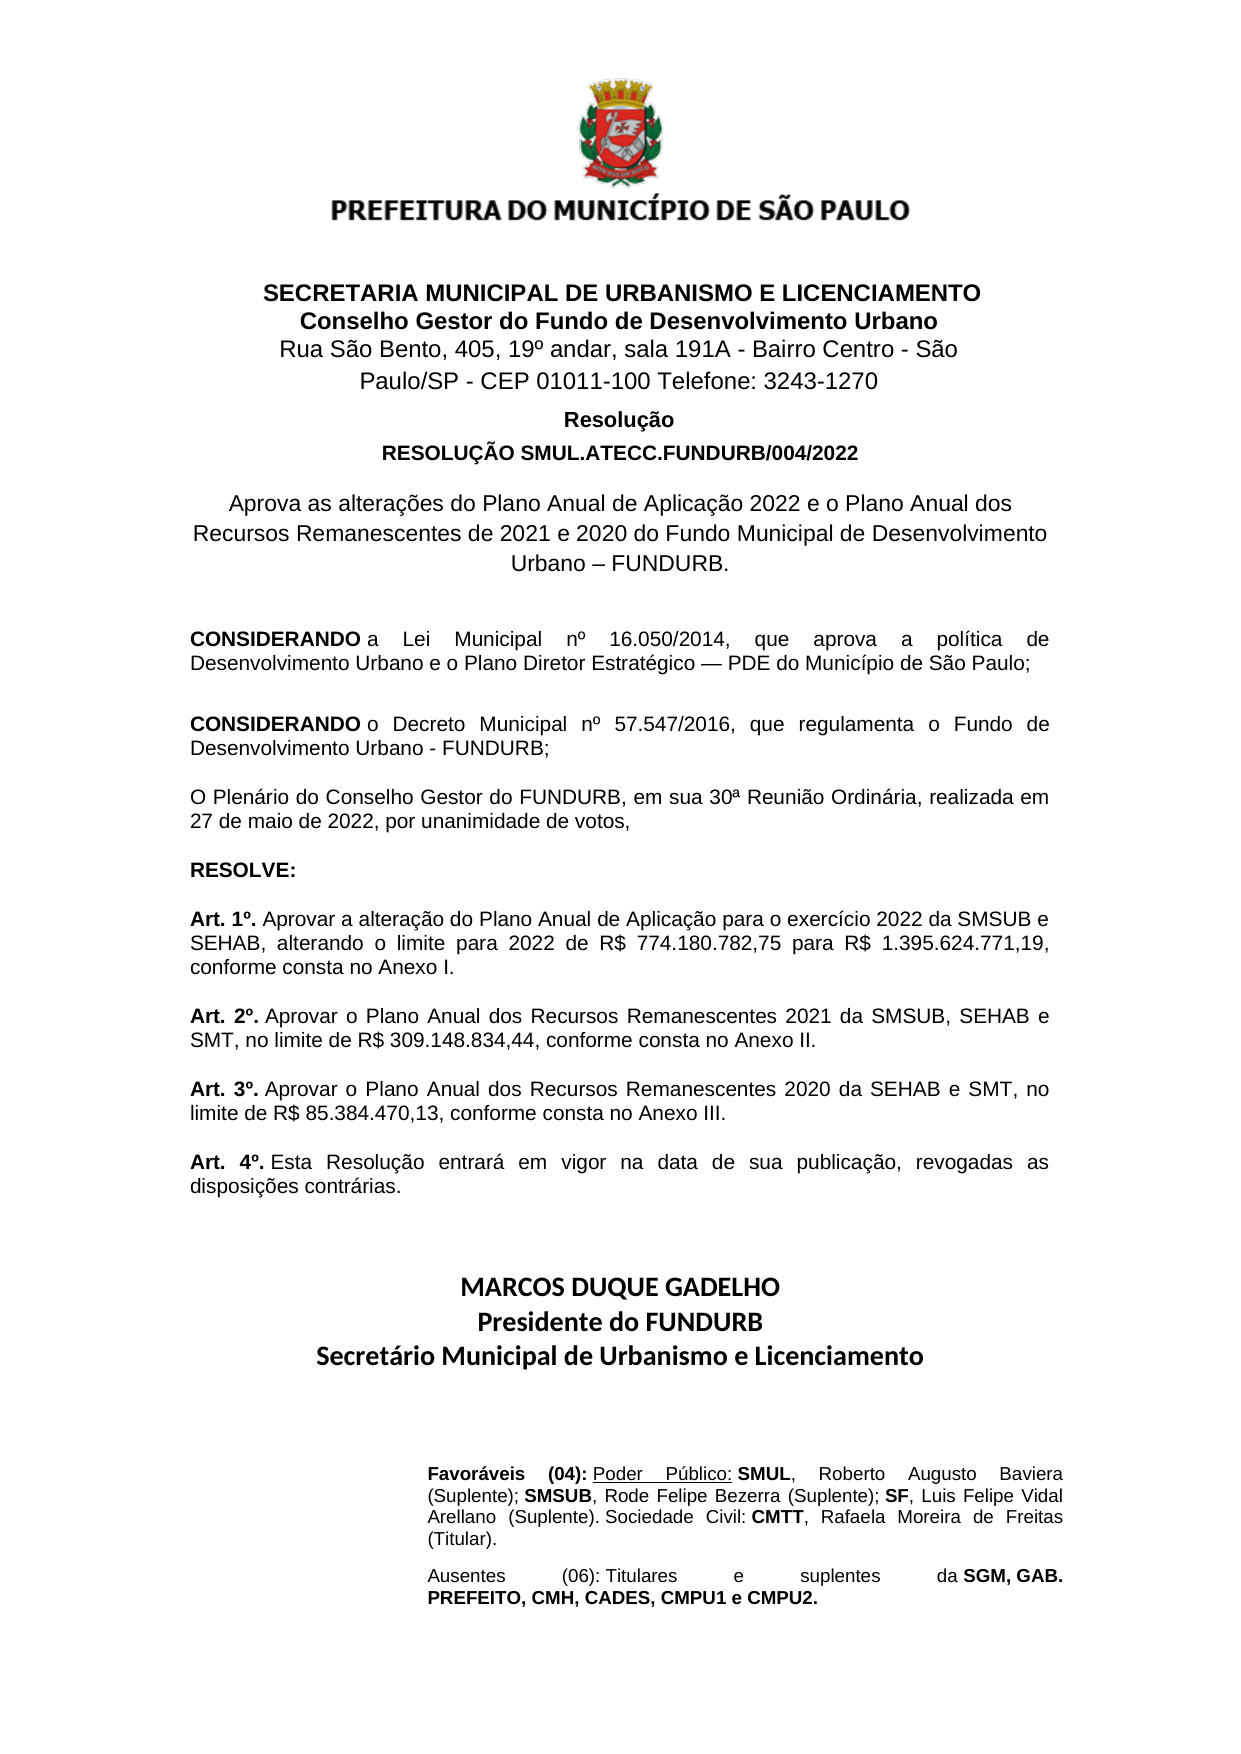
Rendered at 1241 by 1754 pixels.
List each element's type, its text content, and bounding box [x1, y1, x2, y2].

text Ausentes (06): Titulares e suplentes da SGM, GAB. PREFEITO, CMH, CADES, CMPU1 e CMPU2. [427, 1565, 1063, 1608]
text CONSIDERANDO a Lei Municipal nº 16.050/2014, que aprova a política de Desenvolvimento Urbano e o Plano Diretor Estratégico — PDE do Município de São Paulo; [190, 627, 1051, 675]
text O Plenário do Conselho Gestor do FUNDURB, em sua 30ª Reunião Ordinária, realizada em 27 de maio de 2022, por unanimidade de votos, [190, 785, 1051, 833]
text RESOLUÇÃO SMUL.ATECC.FUNDURB/004/2022 [177, 441, 1063, 465]
text CONSIDERANDO o Decreto Municipal nº 57.547/2016, que regulamenta o Fundo de Desenvolvimento Urbano - FUNDURB; [190, 712, 1051, 760]
text Art. 4º. Esta Resolução entrará em vigor na data de sua publicação, revogadas as disposições contrárias. [190, 1150, 1051, 1198]
text Aprova as alterações do Plano Anual de Aplicação 2022 e o Plano Anual dos Recursos Remanescentes de 2021 e 2020 do Fundo Municipal de Desenvolvimento Urbano – FUNDURB. [177, 490, 1063, 576]
text Conselho Gestor do Fundo de Desenvolvimento Urbano [177, 307, 1061, 335]
text Art. 1º. Aprovar a alteração do Plano Anual de Aplicação para o exercício 2022 da SMSUB e SEHAB, alterando o limite para 2022 de R$ 774.180.782,75 para R$ 1.395.624.771,19, conforme consta no Anexo I. [190, 907, 1051, 979]
text SECRETARIA MUNICIPAL DE URBANISMO E LICENCIAMENTO [177, 279, 1061, 307]
text Rua São Bento, 405, 19º andar, sala 191A - Bairro Centro - São Paulo/SP - CEP 01011-100 Telefone: 3243-1270 [252, 335, 986, 394]
text MARCOS DUQUE GADELHO Presidente do FUNDURB Secretário Municipal de Urbanismo e Licenciamento [190, 1269, 1051, 1373]
text Art. 2º. Aprovar o Plano Anual dos Recursos Remanescentes 2021 da SMSUB, SEHAB e SMT, no limite de R$ 309.148.834,44, conforme consta no Anexo II. [190, 1004, 1051, 1052]
text Art. 3º. Aprovar o Plano Anual dos Recursos Remanescentes 2020 da SEHAB e SMT, no limite de R$ 85.384.470,13, conforme consta no Anexo III. [190, 1077, 1051, 1125]
text RESOLVE: [190, 858, 1051, 882]
text Favoráveis (04): Poder Público: SMUL, Roberto Augusto Baviera (Suplente); SMSUB, Rode Felipe Bezerra (Suplente); SF, Luis Felipe Vidal Arellano (Suplente). Sociedade Civil: CMTT, Rafaela Moreira de Freitas (Titular). [427, 1463, 1063, 1549]
text Resolução [177, 407, 1061, 432]
